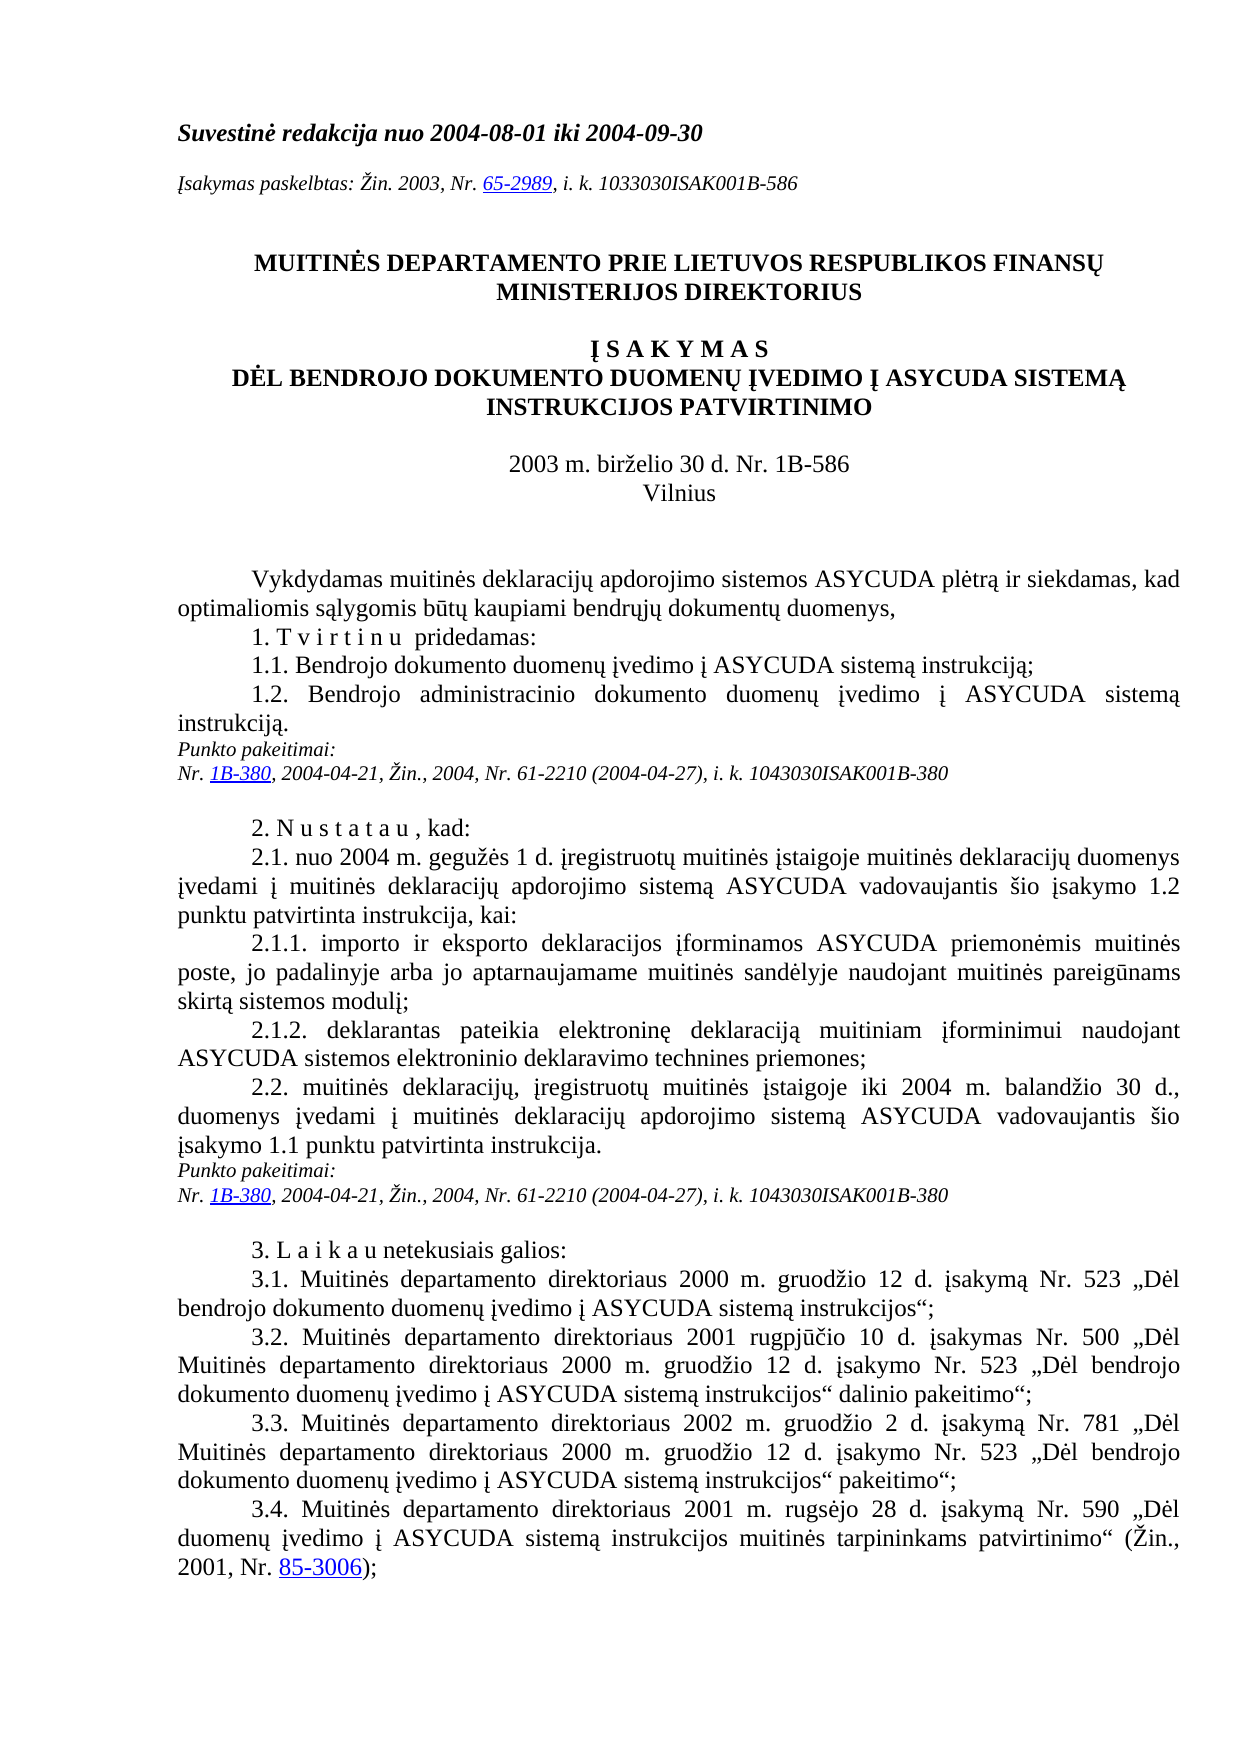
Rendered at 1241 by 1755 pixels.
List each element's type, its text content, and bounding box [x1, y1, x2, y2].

text 3.3. Muitinės departamento direktoriaus 2002 m. gruodžio 2 d. įsakymą Nr. 781 „Dėl Muitinės departamento direktoriaus 2000 m. gruodžio 12 d. įsakymo Nr. 523 „Dėl bendrojo dokumento duomenų įvedimo į ASYCUDA sistemą instrukcijos“ pakeitimo“; [177, 1408, 1181, 1494]
text 3.4. Muitinės departamento direktoriaus 2001 m. rugsėjo 28 d. įsakymą Nr. 590 „Dėl duomenų įvedimo į ASYCUDA sistemą instrukcijos muitinės tarpininkams patvirtinimo“ (Žin., 2001, Nr. 85-3006); [177, 1494, 1181, 1580]
text 3.1. Muitinės departamento direktoriaus 2000 m. gruodžio 12 d. įsakymą Nr. 523 „Dėl bendrojo dokumento duomenų įvedimo į ASYCUDA sistemą instrukcijos“; [177, 1264, 1181, 1322]
text Vilnius [177, 478, 1181, 507]
text DĖL BENDROJO DOKUMENTO DUOMENŲ ĮVEDIMO Į ASYCUDA SISTEMĄ INSTRUKCIJOS PATVIRTINIMO [177, 363, 1181, 420]
text Vykdydamas muitinės deklaracijų apdorojimo sistemos ASYCUDA plėtrą ir siekdamas, kad optimaliomis sąlygomis būtų kaupiami bendrųjų dokumentų duomenys, [177, 564, 1181, 622]
text 1.2. Bendrojo administracinio dokumento duomenų įvedimo į ASYCUDA sistemą instrukciją. [177, 679, 1181, 737]
text Įsakymas paskelbtas: Žin. 2003, Nr. 65-2989, i. k. 1033030ISAK001B-586 [177, 171, 1181, 195]
text 1.1. Bendrojo dokumento duomenų įvedimo į ASYCUDA sistemą instrukciją; [177, 650, 1181, 679]
text 2.1.2. deklarantas pateikia elektroninę deklaraciją muitiniam įforminimui naudojant ASYCUDA sistemos elektroninio deklaravimo technines priemones; [177, 1015, 1181, 1072]
text MUITINĖS DEPARTAMENTO PRIE LIETUVOS RESPUBLIKOS FINANSŲ MINISTERIJOS DIREKTORIUS [177, 248, 1181, 305]
text 2003 m. birželio 30 d. Nr. 1B-586 [177, 449, 1181, 478]
text Į S A K Y M A S [177, 334, 1181, 363]
text 2. Nustatau, kad: [177, 813, 1181, 842]
text Nr. 1B-380, 2004-04-21, Žin., 2004, Nr. 61-2210 (2004-04-27), i. k. 1043030ISAK001B-380 [177, 761, 1181, 785]
text 1. Tvirtinu pridedamas: [177, 622, 1181, 650]
text 3. L a i k a u netekusiais galios: [177, 1235, 1181, 1264]
text 2.2. muitinės deklaracijų, įregistruotų muitinės įstaigoje iki 2004 m. balandžio 30 d., duomenys įvedami į muitinės deklaracijų apdorojimo sistemą ASYCUDA vadovaujantis šio įsakymo 1.1 punktu patvirtinta instrukcija. [177, 1072, 1181, 1158]
text 3.2. Muitinės departamento direktoriaus 2001 rugpjūčio 10 d. įsakymas Nr. 500 „Dėl Muitinės departamento direktoriaus 2000 m. gruodžio 12 d. įsakymo Nr. 523 „Dėl bendrojo dokumento duomenų įvedimo į ASYCUDA sistemą instrukcijos“ dalinio pakeitimo“; [177, 1322, 1181, 1408]
text 2.1.1. importo ir eksporto deklaracijos įforminamos ASYCUDA priemonėmis muitinės poste, jo padalinyje arba jo aptarnaujamame muitinės sandėlyje naudojant muitinės pareigūnams skirtą sistemos modulį; [177, 928, 1181, 1015]
text Suvestinė redakcija nuo 2004-08-01 iki 2004-09-30 [177, 118, 1181, 147]
text 2.1. nuo 2004 m. gegužės 1 d. įregistruotų muitinės įstaigoje muitinės deklaracijų duomenys įvedami į muitinės deklaracijų apdorojimo sistemą ASYCUDA vadovaujantis šio įsakymo 1.2 punktu patvirtinta instrukcija, kai: [177, 842, 1181, 928]
text Nr. 1B-380, 2004-04-21, Žin., 2004, Nr. 61-2210 (2004-04-27), i. k. 1043030ISAK001B-380 [177, 1182, 1181, 1207]
text Punkto pakeitimai: [177, 737, 1181, 761]
text Punkto pakeitimai: [177, 1158, 1181, 1182]
